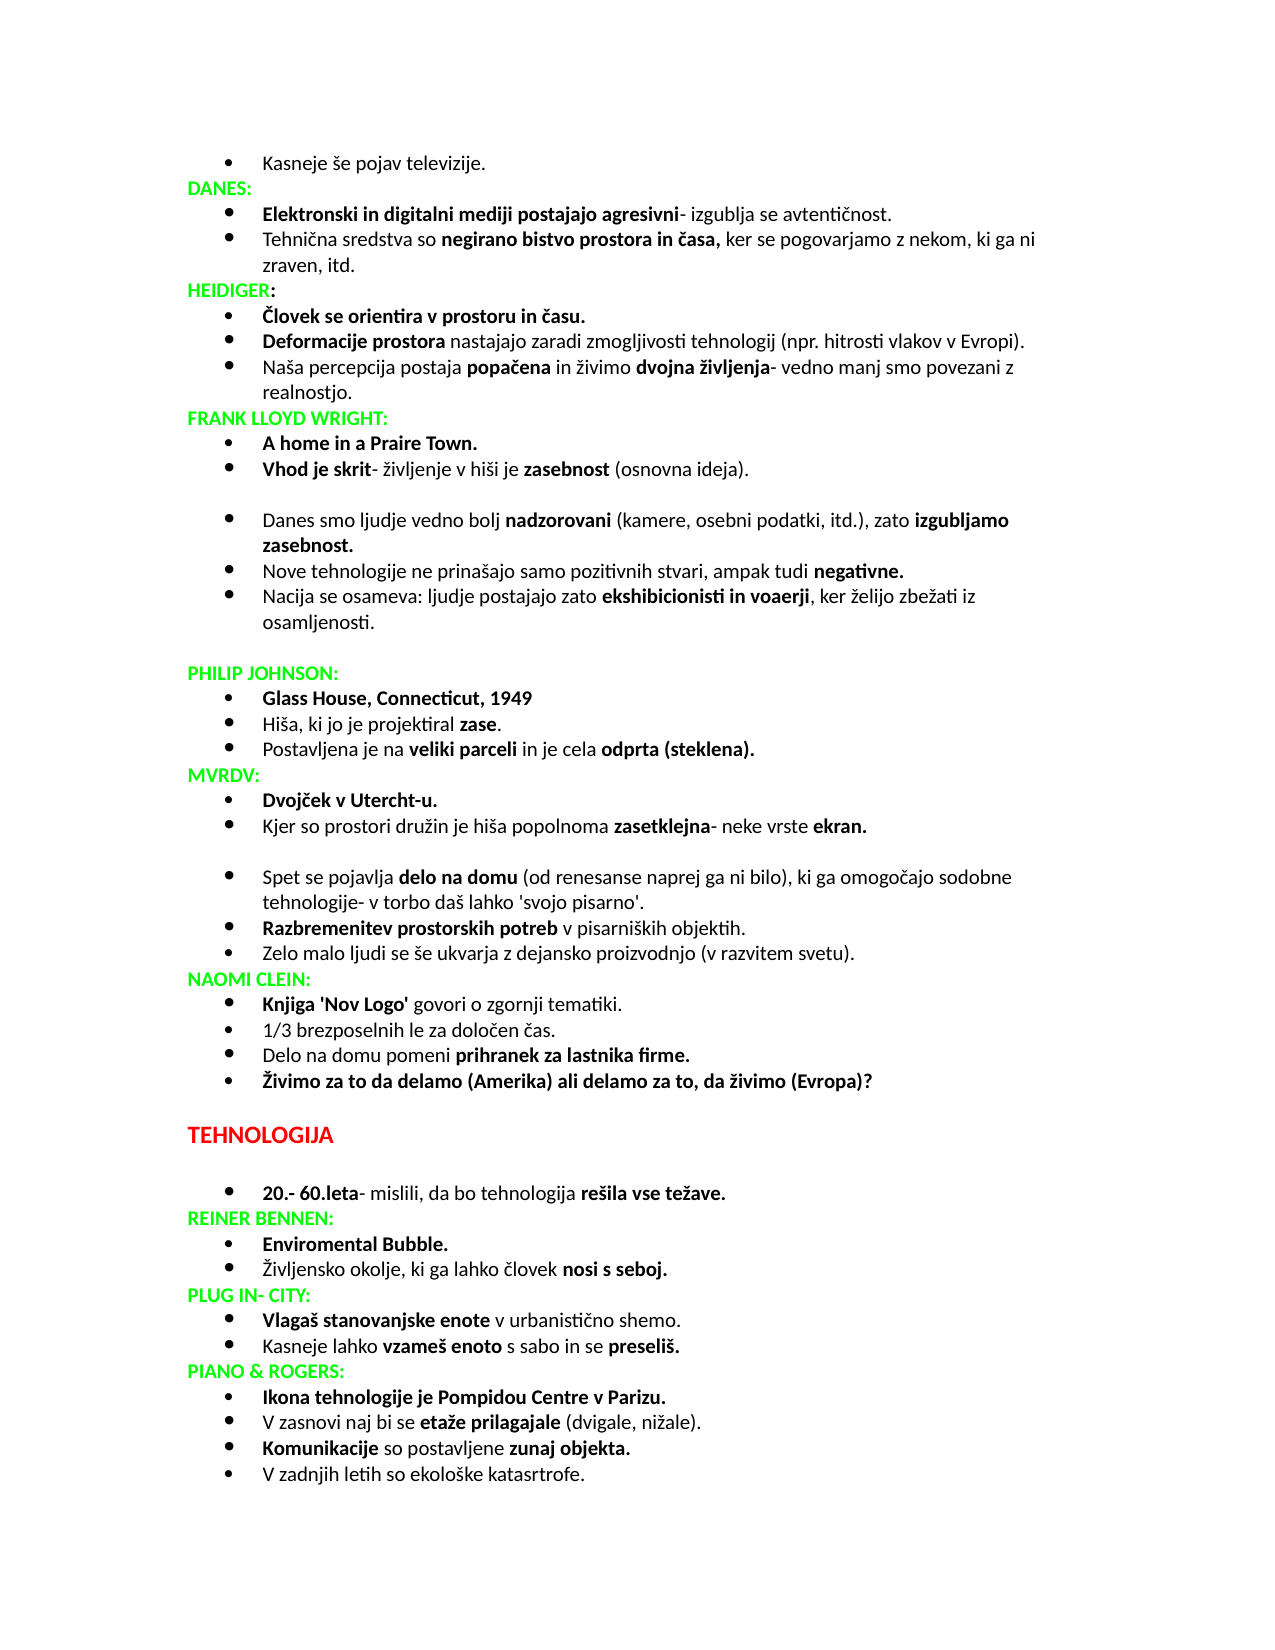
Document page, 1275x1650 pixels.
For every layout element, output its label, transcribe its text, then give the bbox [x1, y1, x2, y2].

list Kasneje še pojav televizije. [225, 150, 1087, 175]
text MVRDV: [187, 762, 1087, 787]
list Vhod je skrit- življenje v hiši je zasebnost (osnovna ideja). [225, 456, 1087, 481]
list 20.- 60.leta- mislili, da bo tehnologija rešila vse težave. [225, 1180, 1087, 1206]
list Enviromental Bubble. [225, 1231, 1087, 1256]
list Hiša, ki jo je projektiral zase. [225, 711, 1087, 736]
list Knjiga 'Nov Logo' govori o zgornji tematiki. [225, 991, 1087, 1017]
text HEIDIGER: [187, 277, 1087, 303]
text PIANO & ROGERS: [187, 1359, 1087, 1384]
text FRANK LLOYD WRIGHT: [187, 405, 1087, 430]
list Človek se orientira v prostoru in času. [225, 303, 1087, 328]
list Kasneje lahko vzameš enoto s sabo in se preseliš. [225, 1333, 1087, 1359]
list Danes smo ljudje vedno bolj nadzorovani (kamere, osebni podatki, itd.), zato izgubljamo zasebnost. [225, 507, 1087, 558]
list Kjer so prostori družin je hiša popolnoma zasetklejna- neke vrste ekran. [225, 813, 1087, 838]
list V zasnovi naj bi se etaže prilagajale (dvigale, nižale). [225, 1409, 1087, 1435]
list Komunikacije so postavljene zunaj objekta. [225, 1435, 1087, 1461]
list Elektronski in digitalni mediji postajajo agresivni- izgublja se avtentičnost. [225, 201, 1087, 226]
text NAOMI CLEIN: [187, 966, 1087, 991]
list Življensko okolje, ki ga lahko človek nosi s seboj. [225, 1256, 1087, 1282]
list Ikona tehnologije je Pompidou Centre v Parizu. [225, 1384, 1087, 1409]
text PHILIP JOHNSON: [187, 660, 1087, 685]
list Razbremenitev prostorskih potreb v pisarniških objektih. [225, 915, 1087, 941]
list V zadnjih letih so ekološke katasrtrofe. [225, 1461, 1087, 1486]
text REINER BENNEN: [187, 1206, 1087, 1231]
list Deformacije prostora nastajajo zaradi zmogljivosti tehnologij (npr. hitrosti vlakov v Evropi). [225, 328, 1087, 354]
text DANES: [187, 175, 1087, 201]
text PLUG IN- CITY: [187, 1282, 1087, 1307]
list Zelo malo ljudi se še ukvarja z dejansko proizvodnjo (v razvitem svetu). [225, 941, 1087, 966]
list Glass House, Connecticut, 1949 [225, 685, 1087, 711]
list Postavljena je na veliki parceli in je cela odprta (steklena). [225, 736, 1087, 762]
list 1/3 brezposelnih le za določen čas. [225, 1017, 1087, 1042]
list Tehnična sredstva so negirano bistvo prostora in časa, ker se pogovarjamo z nekom, ki ga ni zraven, itd. [225, 226, 1087, 277]
list Delo na domu pomeni prihranek za lastnika firme. [225, 1042, 1087, 1068]
list A home in a Praire Town. [225, 430, 1087, 456]
list Nove tehnologije ne prinašajo samo pozitivnih stvari, ampak tudi negativne. [225, 558, 1087, 583]
list Vlagaš stanovanjske enote v urbanistično shemo. [225, 1307, 1087, 1333]
list Dvojček v Utercht-u. [225, 787, 1087, 813]
list Nacija se osameva: ljudje postajajo zato ekshibicionisti in voaerji, ker želijo zbežati iz osamljenosti. [225, 583, 1087, 634]
list Živimo za to da delamo (Amerika) ali delamo za to, da živimo (Evropa)? [225, 1068, 1087, 1093]
list Spet se pojavlja delo na domu (od renesanse naprej ga ni bilo), ki ga omogočajo sodobne tehnologije- v torbo daš lahko 'svojo pisarno'. [225, 864, 1087, 915]
text TEHNOLOGIJA [187, 1119, 1087, 1149]
list Naša percepcija postaja popačena in živimo dvojna življenja- vedno manj smo povezani z realnostjo. [225, 354, 1087, 405]
